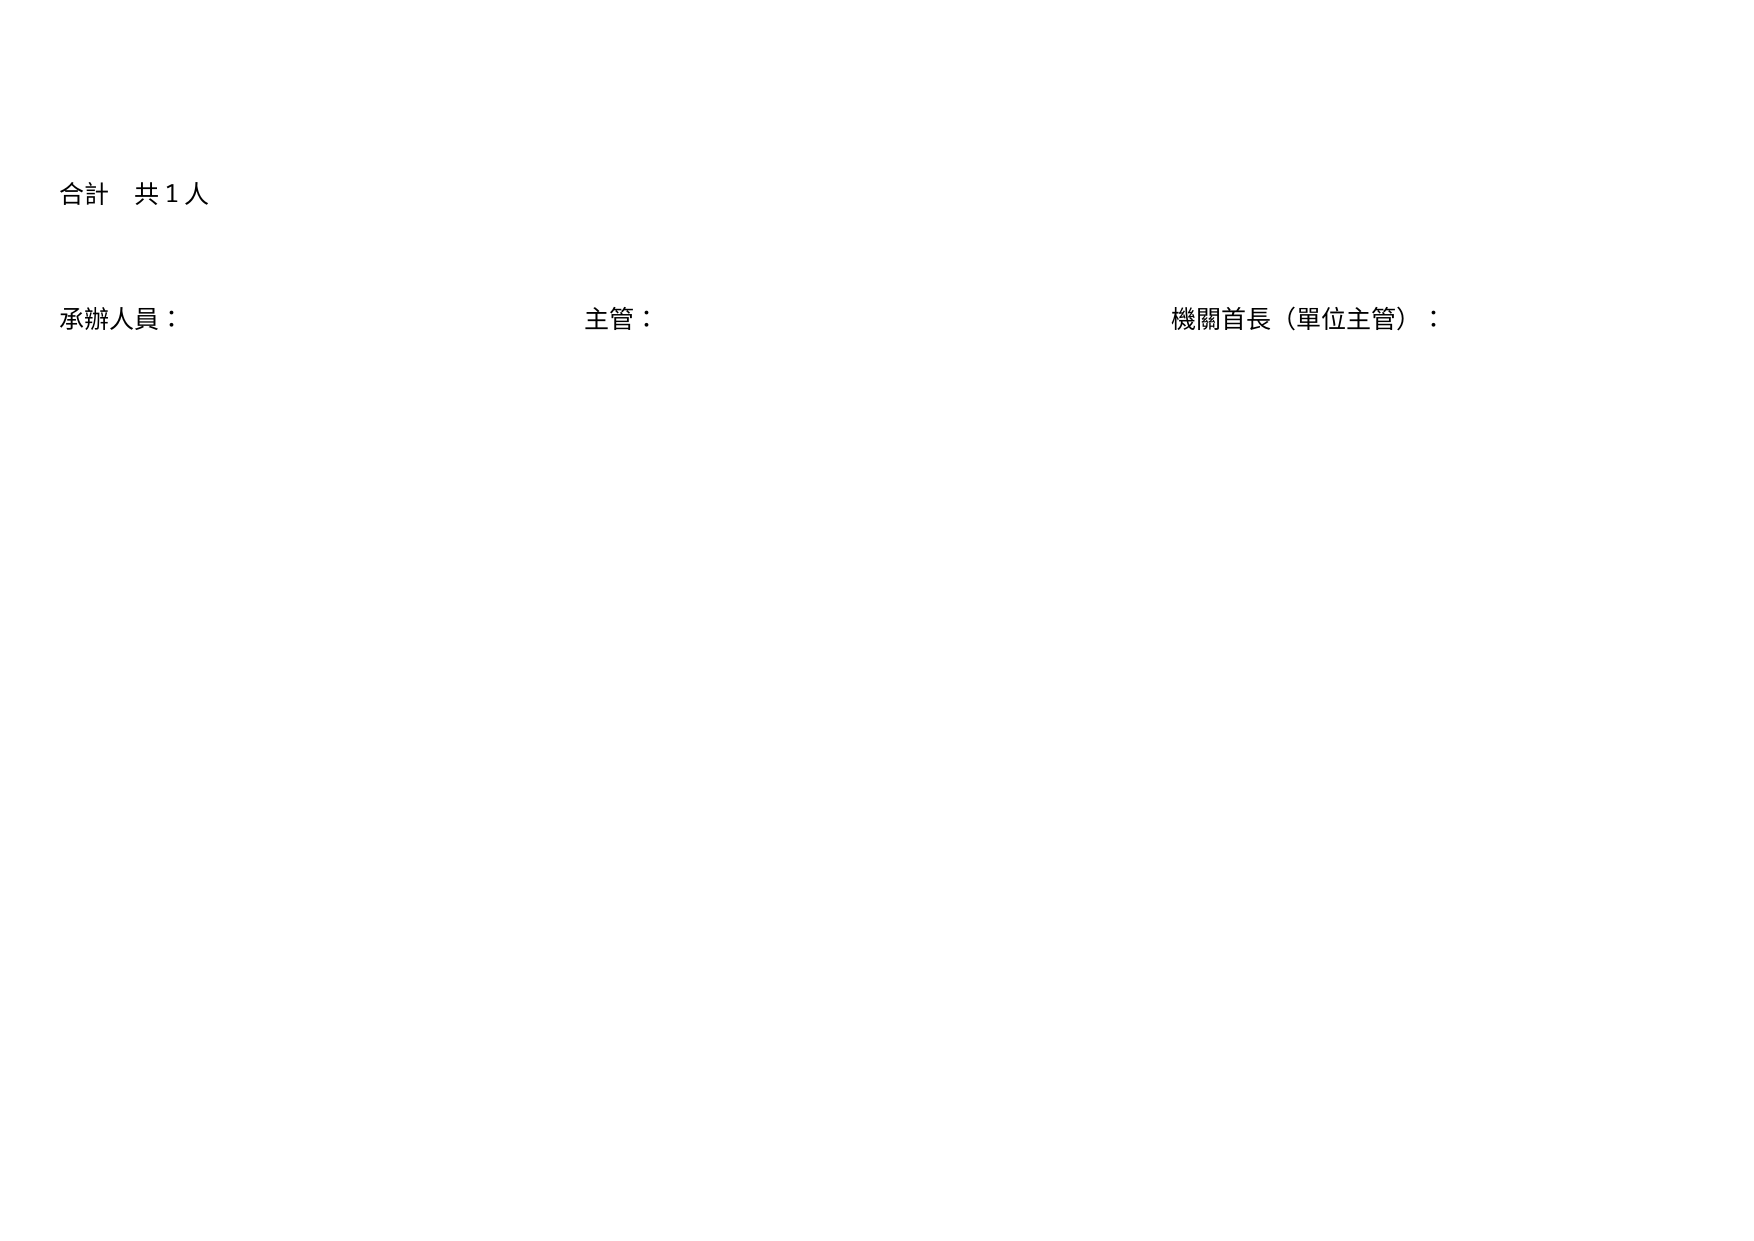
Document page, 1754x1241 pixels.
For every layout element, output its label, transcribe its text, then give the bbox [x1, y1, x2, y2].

text 合計 共1人 [59, 151, 1695, 214]
text 承辦人員： 主管： 機關首長（單位主管）： [59, 276, 1695, 339]
